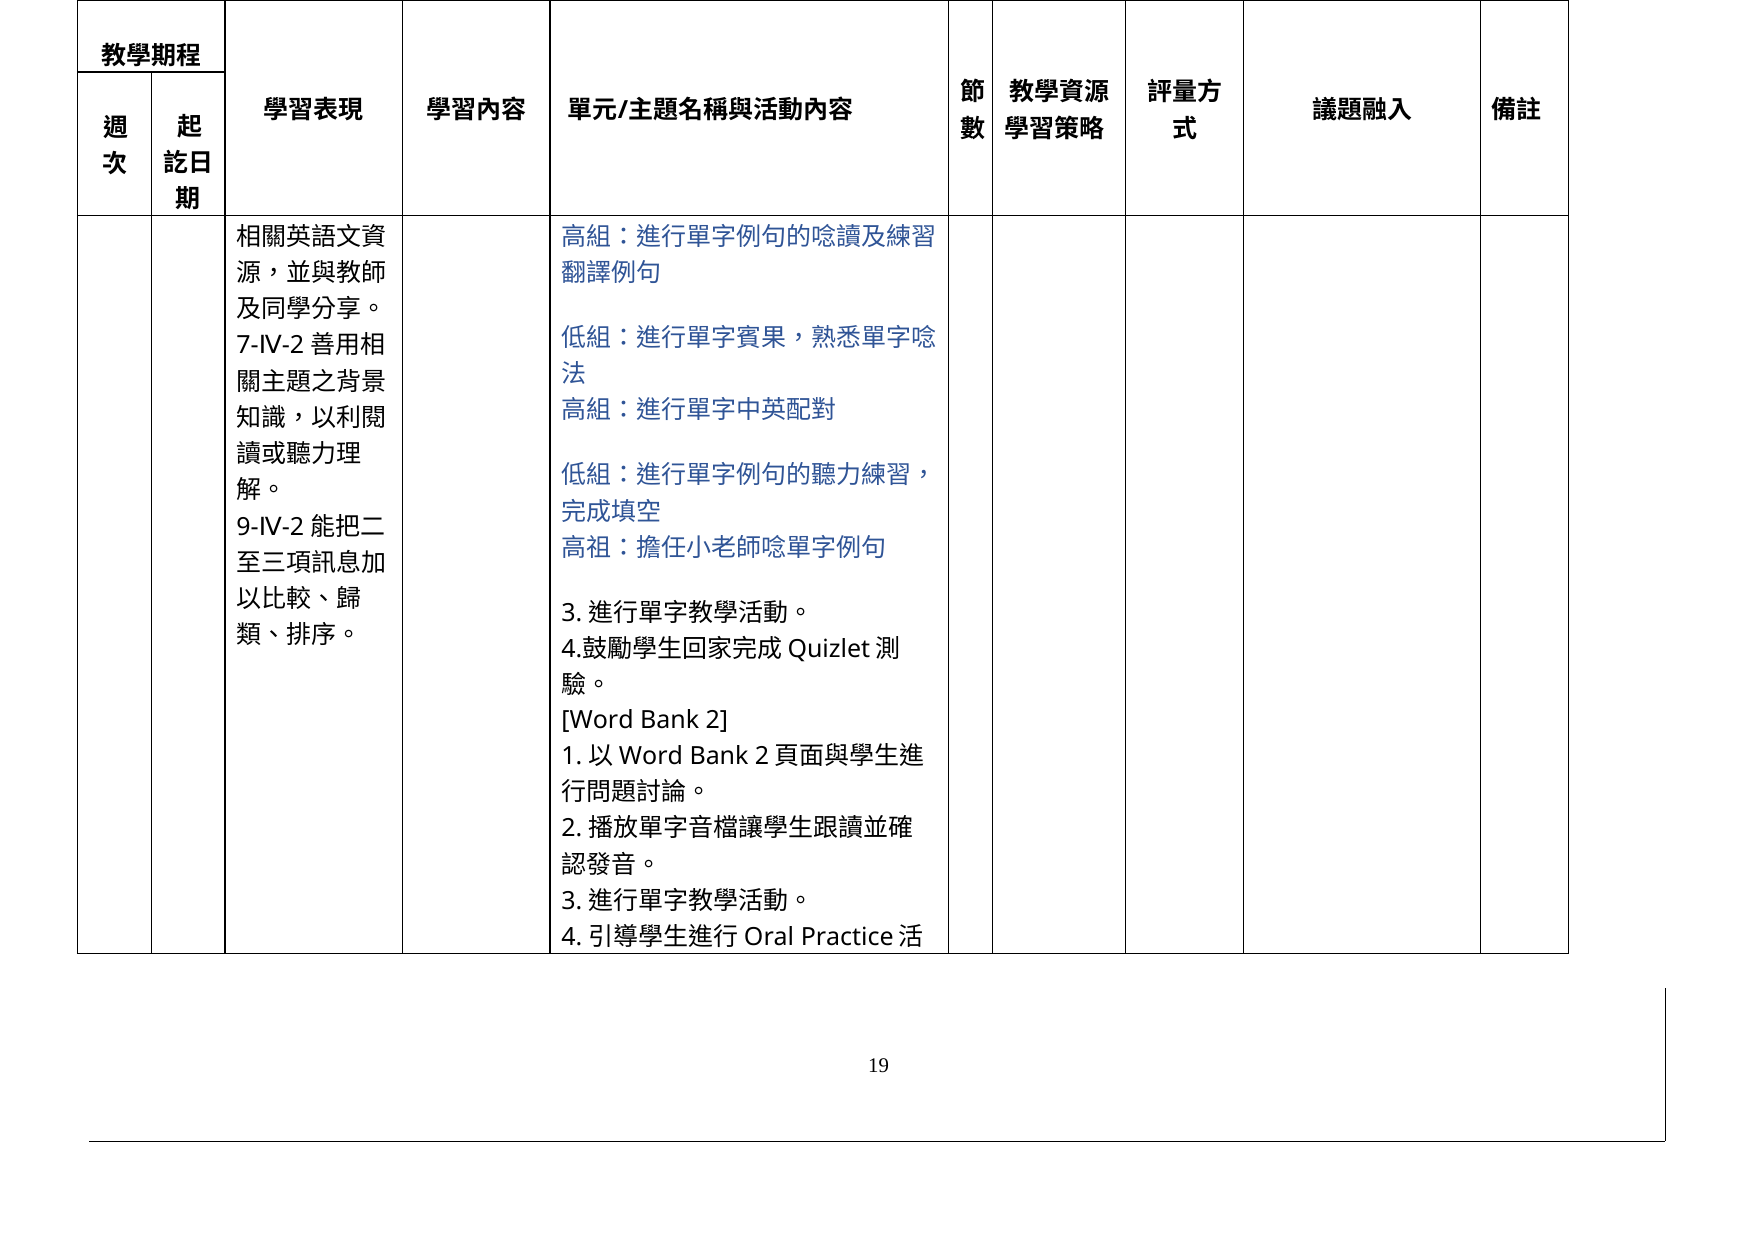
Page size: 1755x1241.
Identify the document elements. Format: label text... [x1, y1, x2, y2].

table_cell [949, 216, 992, 953]
table_header 單元/主題名稱與活動內容 [551, 1, 948, 215]
table_header 學習內容 [403, 1, 549, 215]
table_header 教學期程 [78, 1, 224, 71]
table_cell [78, 216, 151, 953]
table_cell [1481, 216, 1568, 953]
table_cell [993, 216, 1125, 953]
table_header 議題融入 [1244, 1, 1480, 215]
table_header 節數 [949, 1, 992, 215]
table_cell 相關英語文資源，並與教師及同學分享。 7-Ⅳ-2 善用相關主題之背景知識，以利閱讀或聽力理解。 9-Ⅳ-2 能把二至三項訊息加以比較、歸類、排序。 [226, 216, 402, 953]
table_cell [1244, 216, 1480, 953]
table_header 教學資源 學習策略 [993, 1, 1125, 215]
table_cell 理財 [Lesson 3] [Discuss] 以課名頁頁面引導學生進行Discuss，帶出本課主題：理財。 [Reading] 1. 以閱讀情境圖及標題引導學生討論及猜測課文內容。 2. 以Pre-reading Question詢問學生，作為閱讀教學前的引導。 3. 播放閱讀音檔，並解說課文。 4. 介紹單字，並播放音檔讓學生跟讀。 5. 進行閱讀教學活動。 6. 請學生完成Using a Graphic Organizer的閱讀策略練習及Reading Comprehension題目，以檢測對課文內容的理解程度。 7. 引導學生進行Oral Practice活動。 8. 派發酷英任務： 低組：常用英語兩百句 高組：常用英語三百句 [Word Bank 1] 1. 以Word Bank 1頁面與學生進行問題討論。 2. 播放單字音檔讓學生跟讀並確認發音。 低組：進行單字配合音標的熟悉唸讀 高組：進行單字例句的唸讀及練習翻譯例句 低組：進行單字賓果，熟悉單字唸法 高組：進行單字中英配對 低組：進行單字例句的聽力練習，完成填空 高祖：擔任小老師唸單字例句 3. 進行單字教學活動。 4.鼓勵學生回家完成Quizlet測驗。 [Word Bank 2] 1. 以Word Bank 2頁面與學生進行問題討論。 2. 播放單字音檔讓學生跟讀並確認發音。 3. 進行單字教學活動。 4. 引導學生進行Oral Practice活動。 5. 鼓勵學生回家完成Quizlet測驗。 [Grammar Focus 1] 1. 複習名詞子句句型，並帶學生進行口語造句。 2. 請學生兩人一組完成Write題目。 3. 引導學生分辨名詞子句及形容詞子句的差別，並帶學生進行口語造句。 4. 請學生兩人一組完成Read and Fill In題目。 [Reading Skills] 播放酷課影片，介紹英文閱讀策略：字意推論與連接線索 2.進行主題閱讀 高組自行閱讀 低組可提供生難單字欄位供參考或自行運用手機及ipad查詢單字 3.解說主題閱讀的題目 [551, 216, 948, 953]
table_cell [152, 216, 224, 953]
table_cell [403, 216, 549, 953]
table_header 評量方式 [1126, 1, 1243, 215]
table_header 學習表現 [226, 1, 402, 215]
table_cell [1126, 216, 1243, 953]
table_cell 週次 [78, 73, 151, 215]
table_cell 起訖日期 [152, 73, 224, 215]
table_header 備註 [1481, 1, 1568, 215]
